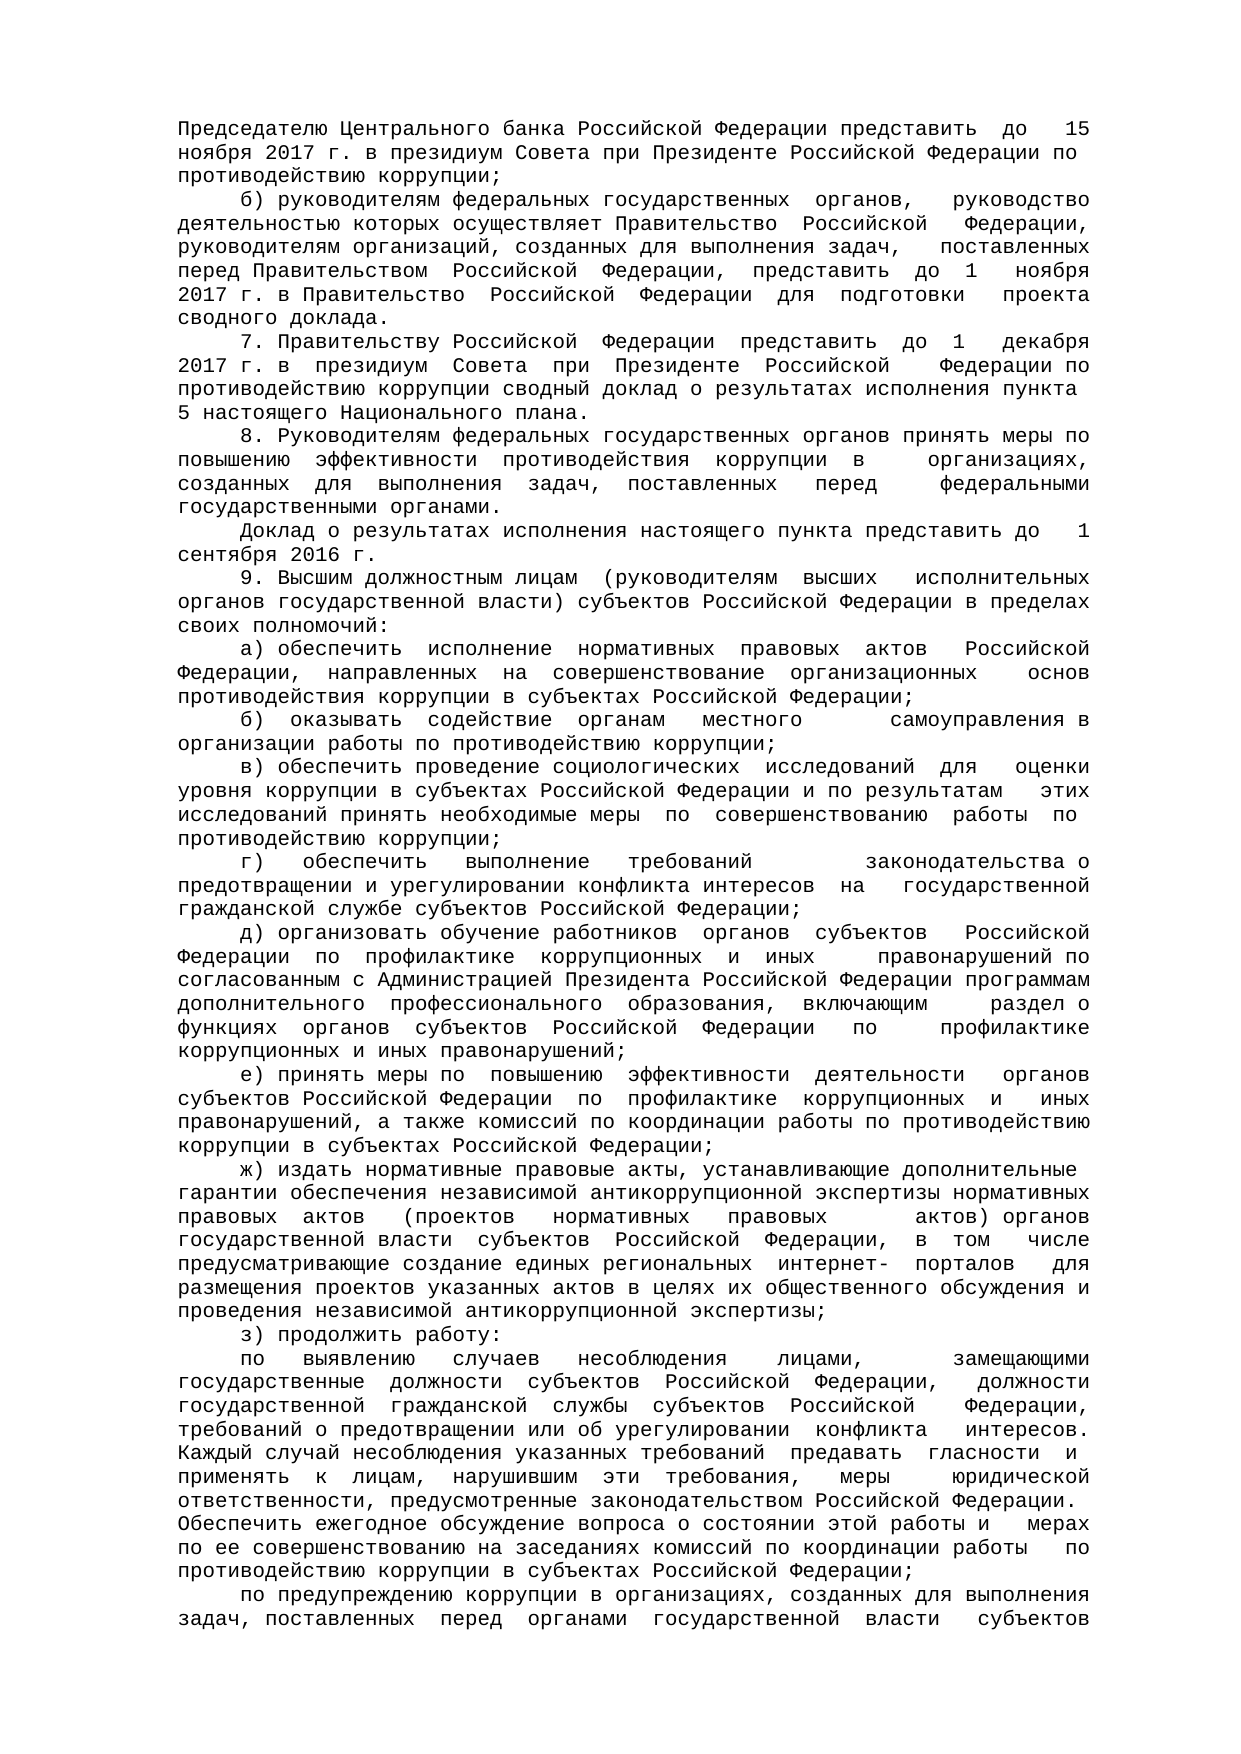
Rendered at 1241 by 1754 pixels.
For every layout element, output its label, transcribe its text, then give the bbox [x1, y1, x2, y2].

text 2017 г. в президиум Совета при Президенте Российской Федерации по [177, 354, 1152, 378]
text 8. Руководителям федеральных государственных органов принять меры по [177, 426, 1152, 449]
text по выявлению случаев несоблюдения лицами, замещающими [177, 1348, 1152, 1371]
text руководителям организаций, созданных для выполнения задач, поставленных [177, 236, 1152, 260]
text 2017 г. в Правительство Российской Федерации для подготовки проекта [177, 284, 1152, 307]
text повышению эффективности противодействия коррупции в организациях, [177, 449, 1152, 473]
text правонарушений, а также комиссий по координации работы по противодействию [177, 1111, 1152, 1135]
text в) обеспечить проведение социологических исследований для оценки [177, 757, 1152, 780]
text перед Правительством Российской Федерации, представить до 1 ноября [177, 260, 1152, 284]
text требований о предотвращении или об урегулировании конфликта интересов. [177, 1419, 1152, 1442]
text коррупционных и иных правонарушений; [177, 1040, 1152, 1064]
text 7. Правительству Российской Федерации представить до 1 декабря [177, 331, 1152, 354]
text государственной гражданской службы субъектов Российской Федерации, [177, 1395, 1152, 1419]
text государственной власти субъектов Российской Федерации, в том числе [177, 1229, 1152, 1253]
text своих полномочий: [177, 615, 1152, 638]
text ж) издать нормативные правовые акты, устанавливающие дополнительные [177, 1158, 1152, 1182]
text противодействию коррупции сводный доклад о результатах исполнения пункта [177, 378, 1152, 402]
text д) организовать обучение работников органов субъектов Российской [177, 922, 1152, 946]
text Доклад о результатах исполнения настоящего пункта представить до 1 [177, 520, 1152, 544]
text дополнительного профессионального образования, включающим раздел о [177, 993, 1152, 1017]
text государственные должности субъектов Российской Федерации, должности [177, 1371, 1152, 1395]
text б) руководителям федеральных государственных органов, руководство [177, 189, 1152, 213]
text противодействию коррупции; [177, 165, 1152, 189]
text правовых актов (проектов нормативных правовых актов) органов [177, 1206, 1152, 1229]
text Председателю Центрального банка Российской Федерации представить до 15 [177, 118, 1152, 142]
text гражданской службе субъектов Российской Федерации; [177, 898, 1152, 922]
text организации работы по противодействию коррупции; [177, 733, 1152, 757]
text а) обеспечить исполнение нормативных правовых актов Российской [177, 638, 1152, 662]
text коррупции в субъектах Российской Федерации; [177, 1135, 1152, 1158]
text 5 настоящего Национального плана. [177, 402, 1152, 426]
text размещения проектов указанных актов в целях их общественного обсуждения и [177, 1277, 1152, 1300]
text по ее совершенствованию на заседаниях комиссий по координации работы по [177, 1537, 1152, 1561]
text предотвращении и урегулировании конфликта интересов на государственной [177, 875, 1152, 898]
text Федерации, направленных на совершенствование организационных основ [177, 662, 1152, 686]
text противодействия коррупции в субъектах Российской Федерации; [177, 686, 1152, 709]
text г) обеспечить выполнение требований законодательства о [177, 851, 1152, 875]
text деятельностью которых осуществляет Правительство Российской Федерации, [177, 213, 1152, 236]
text Обеспечить ежегодное обсуждение вопроса о состоянии этой работы и мерах [177, 1513, 1152, 1537]
text противодействию коррупции; [177, 827, 1152, 851]
text противодействию коррупции в субъектах Российской Федерации; [177, 1561, 1152, 1584]
text предусматривающие создание единых региональных интернет- порталов для [177, 1253, 1152, 1277]
text з) продолжить работу: [177, 1324, 1152, 1348]
text е) принять меры по повышению эффективности деятельности органов [177, 1064, 1152, 1088]
text функциях органов субъектов Российской Федерации по профилактике [177, 1017, 1152, 1040]
text проведения независимой антикоррупционной экспертизы; [177, 1300, 1152, 1324]
text уровня коррупции в субъектах Российской Федерации и по результатам этих [177, 780, 1152, 804]
text органов государственной власти) субъектов Российской Федерации в пределах [177, 591, 1152, 615]
text согласованным с Администрацией Президента Российской Федерации программам [177, 969, 1152, 993]
text 9. Высшим должностным лицам (руководителям высших исполнительных [177, 567, 1152, 591]
text Каждый случай несоблюдения указанных требований предавать гласности и [177, 1442, 1152, 1466]
text ноября 2017 г. в президиум Совета при Президенте Российской Федерации по [177, 142, 1152, 165]
text по предупреждению коррупции в организациях, созданных для выполнения [177, 1584, 1152, 1608]
text государственными органами. [177, 496, 1152, 520]
text гарантии обеспечения независимой антикоррупционной экспертизы нормативных [177, 1182, 1152, 1206]
text субъектов Российской Федерации по профилактике коррупционных и иных [177, 1088, 1152, 1111]
text Федерации по профилактике коррупционных и иных правонарушений по [177, 946, 1152, 969]
text б) оказывать содействие органам местного самоуправления в [177, 709, 1152, 733]
text задач, поставленных перед органами государственной власти субъектов [177, 1608, 1152, 1631]
text ответственности, предусмотренные законодательством Российской Федерации. [177, 1489, 1152, 1513]
text исследований принять необходимые меры по совершенствованию работы по [177, 804, 1152, 827]
text применять к лицам, нарушившим эти требования, меры юридической [177, 1466, 1152, 1489]
text сентября 2016 г. [177, 544, 1152, 567]
text созданных для выполнения задач, поставленных перед федеральными [177, 473, 1152, 496]
text сводного доклада. [177, 307, 1152, 331]
